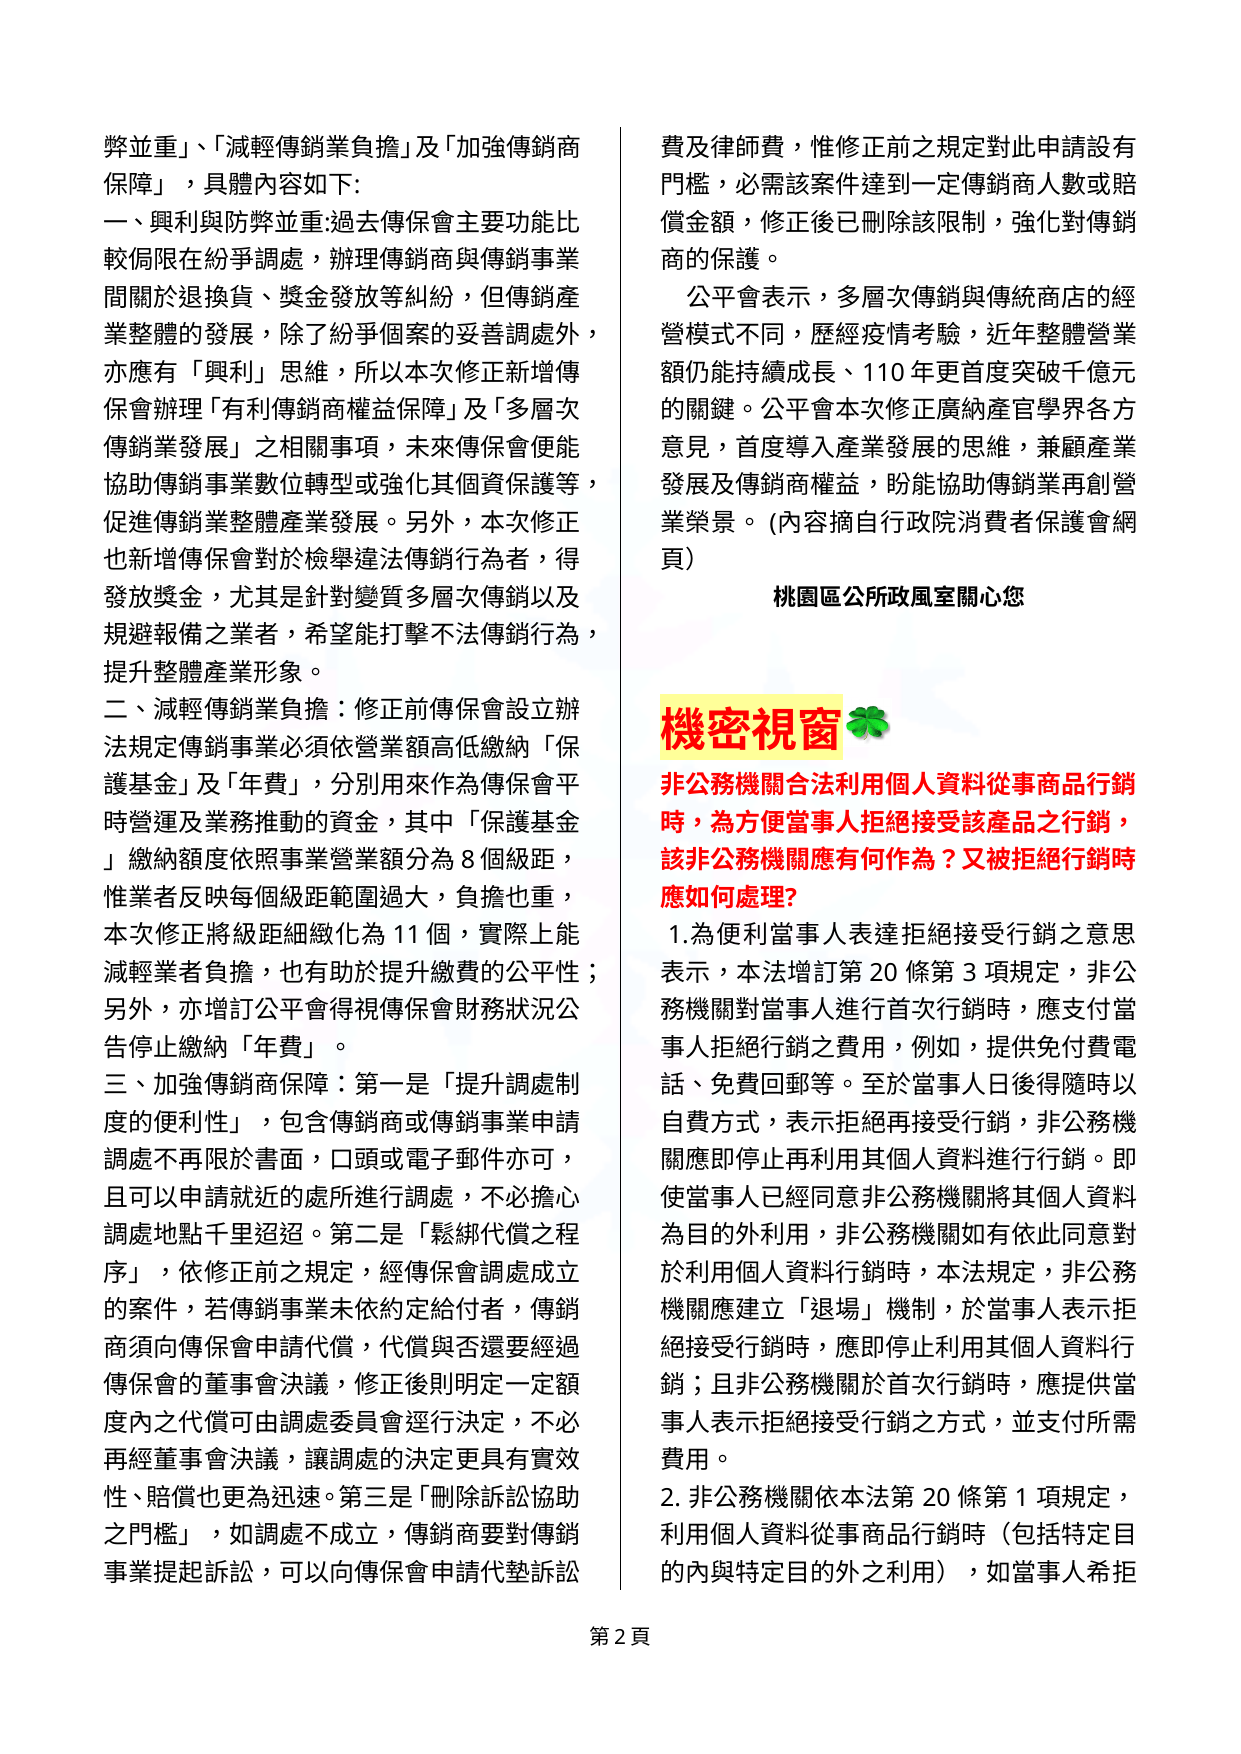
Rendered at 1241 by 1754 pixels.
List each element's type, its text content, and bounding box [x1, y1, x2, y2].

text 一、興利與防弊並重:過去傳保會主要功能比較侷限在紛爭調處，辦理傳銷商與傳銷事業間關於退換貨、獎金發放等糾紛，但傳銷產業整體的發展，除了紛爭個案的妥善調處外，亦應有「興利」思維，所以本次修正新增傳保會辦理「有利傳銷商權益保障」及「多層次傳銷業發展」之相關事項，未來傳保會便能協助傳銷事業數位轉型或強化其個資保護等，促進傳銷業整體產業發展。另外，本次修正也新增傳保會對於檢舉違法傳銷行為者，得發放獎金，尤其是針對變質多層次傳銷以及規避報備之業者，希望能打擊不法傳銷行為，提升整體產業形象。 [103, 202, 581, 689]
text 2. 非公務機關依本法第 20 條第 1 項規定，利用個人資料從事商品行銷時（包括特定目的內與特定目的外之利用），如當事人希拒 [660, 1477, 1137, 1589]
text 1.為便利當事人表達拒絕接受行銷之意思表示，本法增訂第20 條第 3 項規定，非公務機關對當事人進行首次行銷時，應支付當事人拒絕行銷之費用，例如，提供免付費電話、免費回郵等。至於當事人日後得隨時以自費方式，表示拒絕再接受行銷，非公務機關應即停止再利用其個人資料進行行銷。即使當事人已經同意非公務機關將其個人資料為目的外利用，非公務機關如有依此同意對於利用個人資料行銷時，本法規定，非公務機關應建立「退場」機制，於當事人表示拒絕接受行銷時，應即停止利用其個人資料行 [660, 914, 1137, 1364]
text 費及律師費，惟修正前之規定對此申請設有門檻，必需該案件達到一定傳銷商人數或賠償金額，修正後已刪除該限制，強化對傳銷商的保護。 [660, 127, 1137, 277]
text 非公務機關合法利用個人資料從事商品行銷時，為方便當事人拒絕接受該產品之行銷，該非公務機關應有何作為？又被拒絕行銷時應如何處理? [1089, 764, 1137, 914]
text 公平會表示，多層次傳銷與傳統商店的經營模式不同，歷經疫情考驗，近年整體營業額仍能持續成長、110年更首度突破千億元的關鍵。公平會本次修正廣納產官學界各方意見，首度導入產業發展的思維，兼顧產業發展及傳銷商權益，盼能協助傳銷業再創營業榮景。 (內容摘自行政院消費者保護會網頁） [660, 277, 1137, 577]
text 機密視窗 [1089, 689, 1137, 764]
text 銷；且非公務機關於首次行銷時，應提供當事人表示拒絕接受行銷之方式，並支付所需費用。 [660, 1364, 1137, 1477]
text 二、減輕傳銷業負擔：修正前傳保會設立辦法規定傳銷事業必須依營業額高低繳納「保護基金」及「年費」，分別用來作為傳保會平時營運及業務推動的資金，其中「保護基金」繳納額度依照事業營業額分為8個級距，惟業者反映每個級距範圍過大，負擔也重，本次修正將級距細緻化為11個，實際上能減輕業者負擔，也有助於提升繳費的公平性；另外，亦增訂公平會得視傳保會財務狀況公告停止繳納「年費」。 [103, 689, 152, 1064]
text 弊並重」、「減輕傳銷業負擔」及「加強傳銷商保障」，具體內容如下: [103, 127, 581, 202]
text 三、加強傳銷商保障：第一是「提升調處制度的便利性」，包含傳銷商或傳銷事業申請調處不再限於書面，口頭或電子郵件亦可，且可以申請就近的處所進行調處，不必擔心調處地點千里迢迢。第二是「鬆綁代償之程序」，依修正前之規定，經傳保會調處成立的案件，若傳銷事業未依約定給付者，傳銷商須向傳保會申請代償，代償與否還要經過傳保會的董事會決議，修正後則明定一定額度內之代償可由調處委員會逕行決定，不必再經董事會決議，讓調處的決定更具有實效性、賠償也更為迅速。第三是「刪除訴訟協助之門檻」，如調處不成立，傳銷商要對傳銷事業提起訴訟，可以向傳保會申請代墊訴訟 [103, 1064, 581, 1589]
picture [844, 699, 891, 746]
text 桃園區公所政風室關心您 [1089, 577, 1137, 614]
